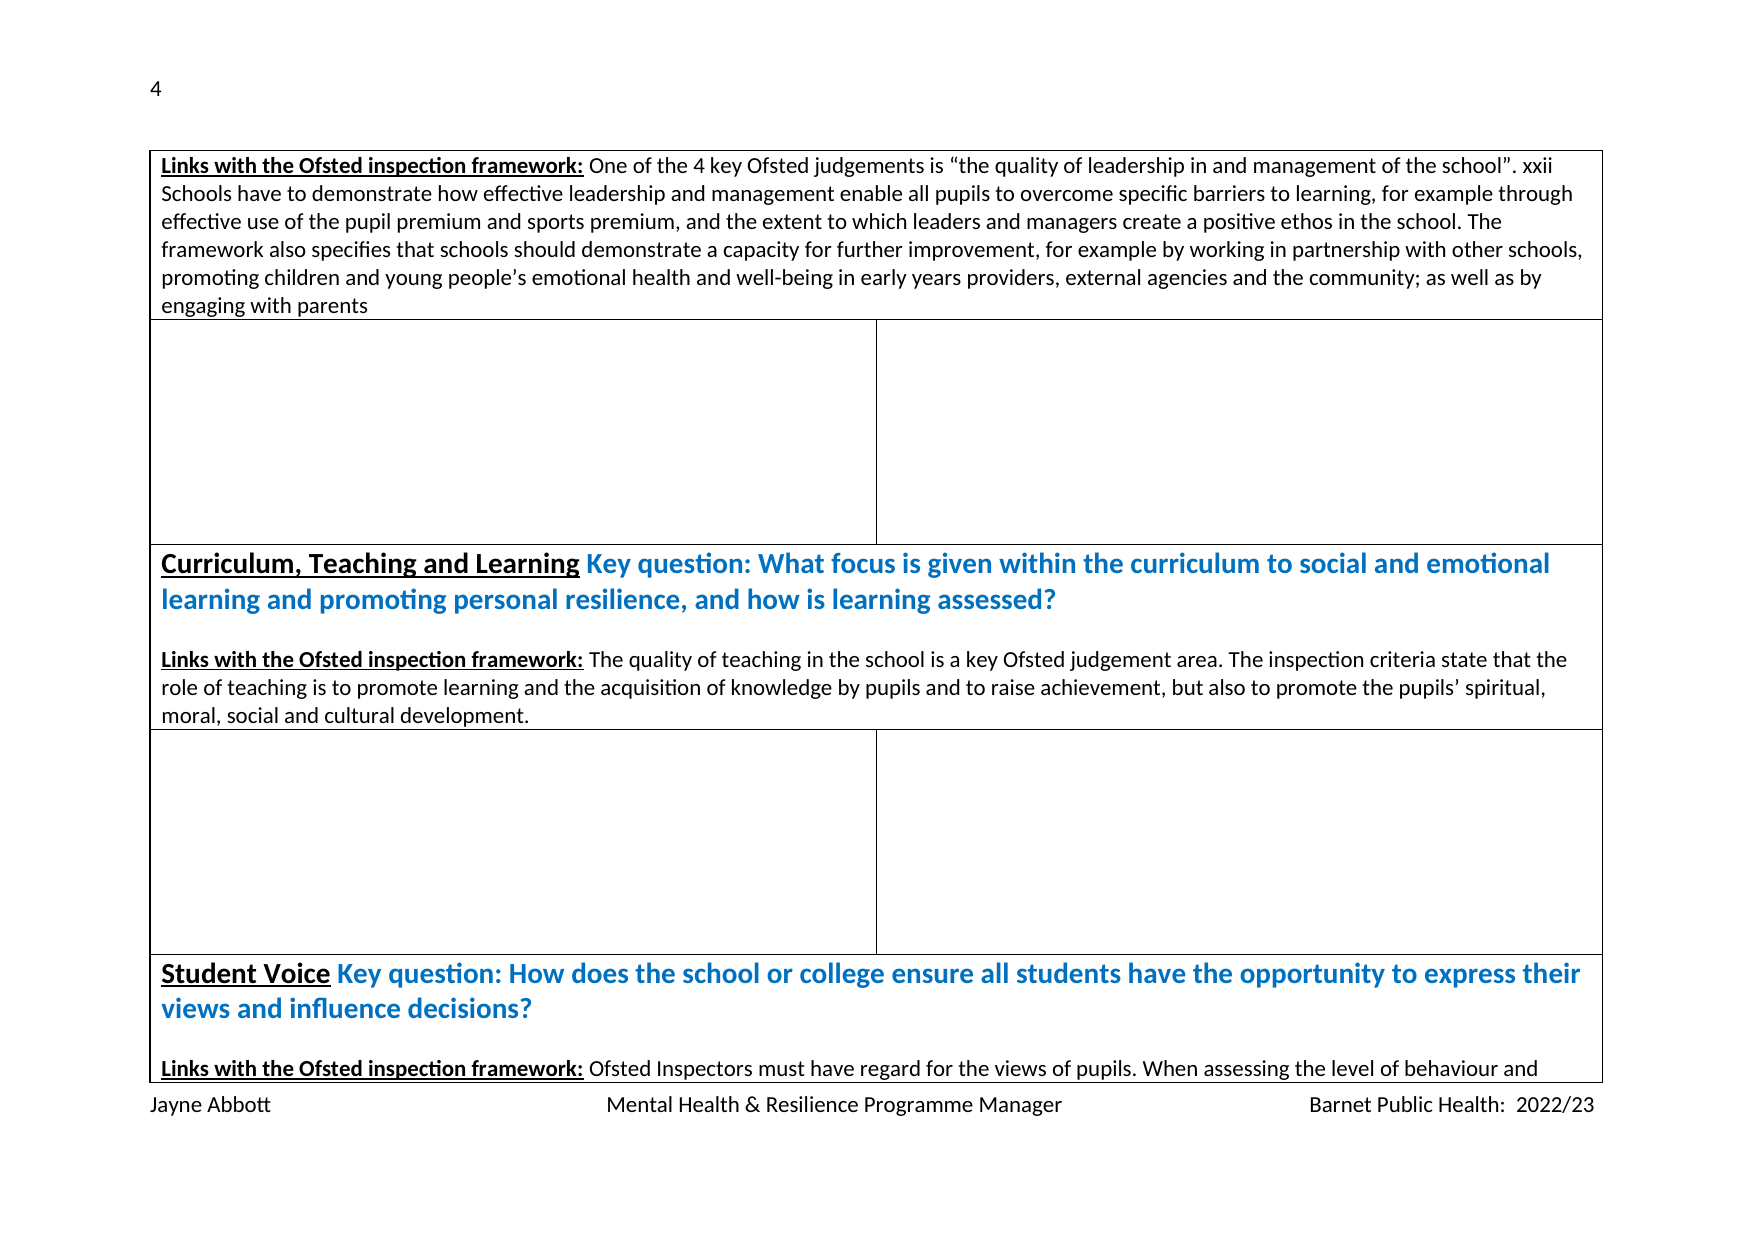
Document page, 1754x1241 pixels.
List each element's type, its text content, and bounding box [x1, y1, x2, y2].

table_cell [877, 730, 1602, 954]
table_cell Leadership and Management Key question: How is the school or college providing visible senior leadership for emotional health and well-being? Links with the Ofsted inspection framework: One of the 4 key Ofsted judgements is “the quality of leadership in and management of the school”. xxii Schools have to demonstrate how effective leadership and management enable all pupils to overcome specific barriers to learning, for example through effective use of the pupil premium and sports premium, and the extent to which leaders and managers create a positive ethos in the school. The framework also specifies that schools should demonstrate a capacity for further improvement, for example by working in partnership with other schools, promoting children and young people’s emotional health and well-being in early years providers, external agencies and the community; as well as by engaging with parents [151, 151, 1602, 319]
table_cell Curriculum, Teaching and Learning Key question: What focus is given within the curriculum to social and emotional learning and promoting personal resilience, and how is learning assessed? Links with the Ofsted inspection framework: The quality of teaching in the school is a key Ofsted judgement area. The inspection criteria state that the role of teaching is to promote learning and the acquisition of knowledge by pupils and to raise achievement, but also to promote the pupils’ spiritual, moral, social and cultural development. [151, 545, 1602, 729]
table_cell Student Voice Key question: How does the school or college ensure all students have the opportunity to express their views and influence decisions? Links with the Ofsted inspection framework: Ofsted Inspectors must have regard for the views of pupils. When assessing the level of behaviour and [151, 955, 1602, 1082]
table_cell [151, 730, 876, 954]
table_cell [151, 320, 876, 544]
table_cell [877, 320, 1602, 544]
